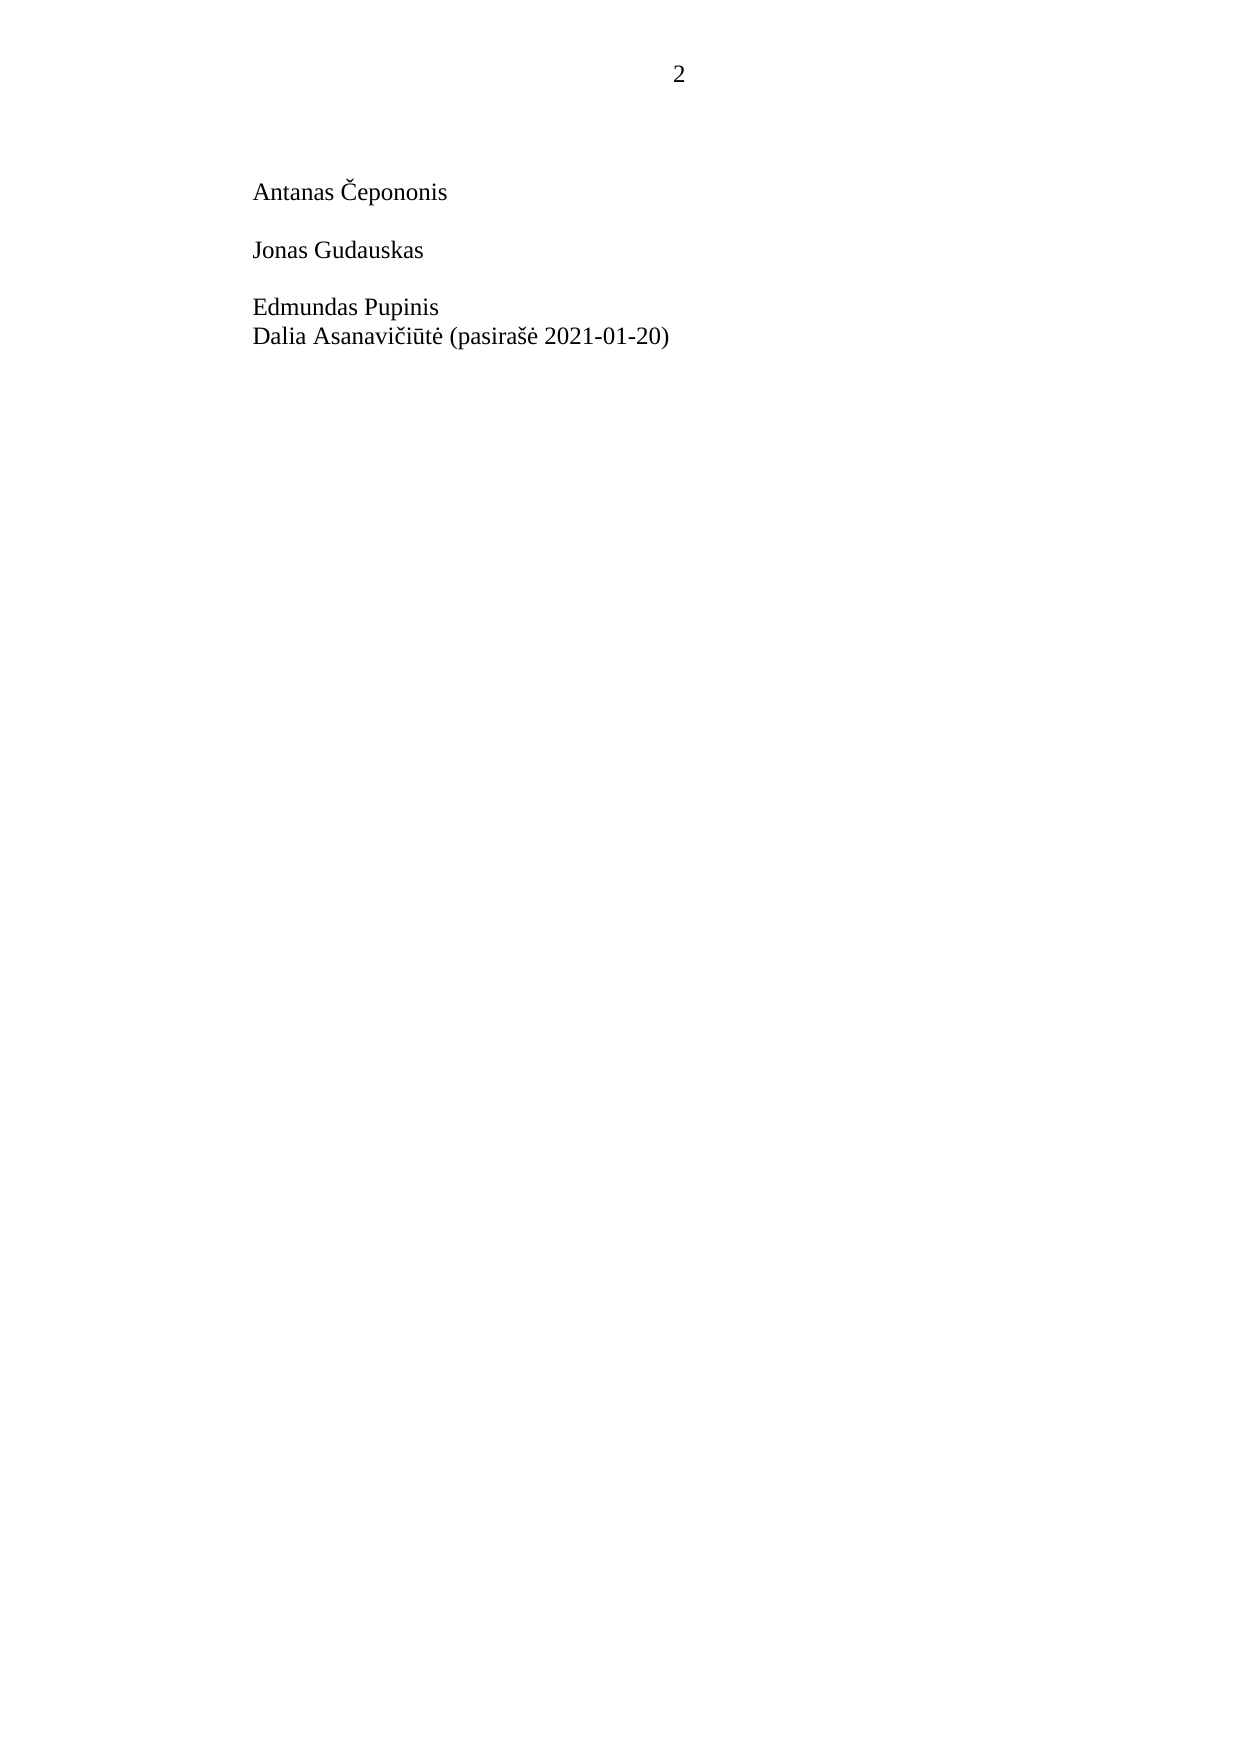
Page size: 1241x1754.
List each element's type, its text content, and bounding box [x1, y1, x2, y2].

text Edmundas Pupinis [177, 292, 1181, 321]
text Jonas Gudauskas [177, 235, 1181, 263]
text Dalia Asanavičiūtė (pasirašė 2021-01-20) [177, 321, 1181, 350]
text Antanas Čepononis [177, 177, 1181, 206]
